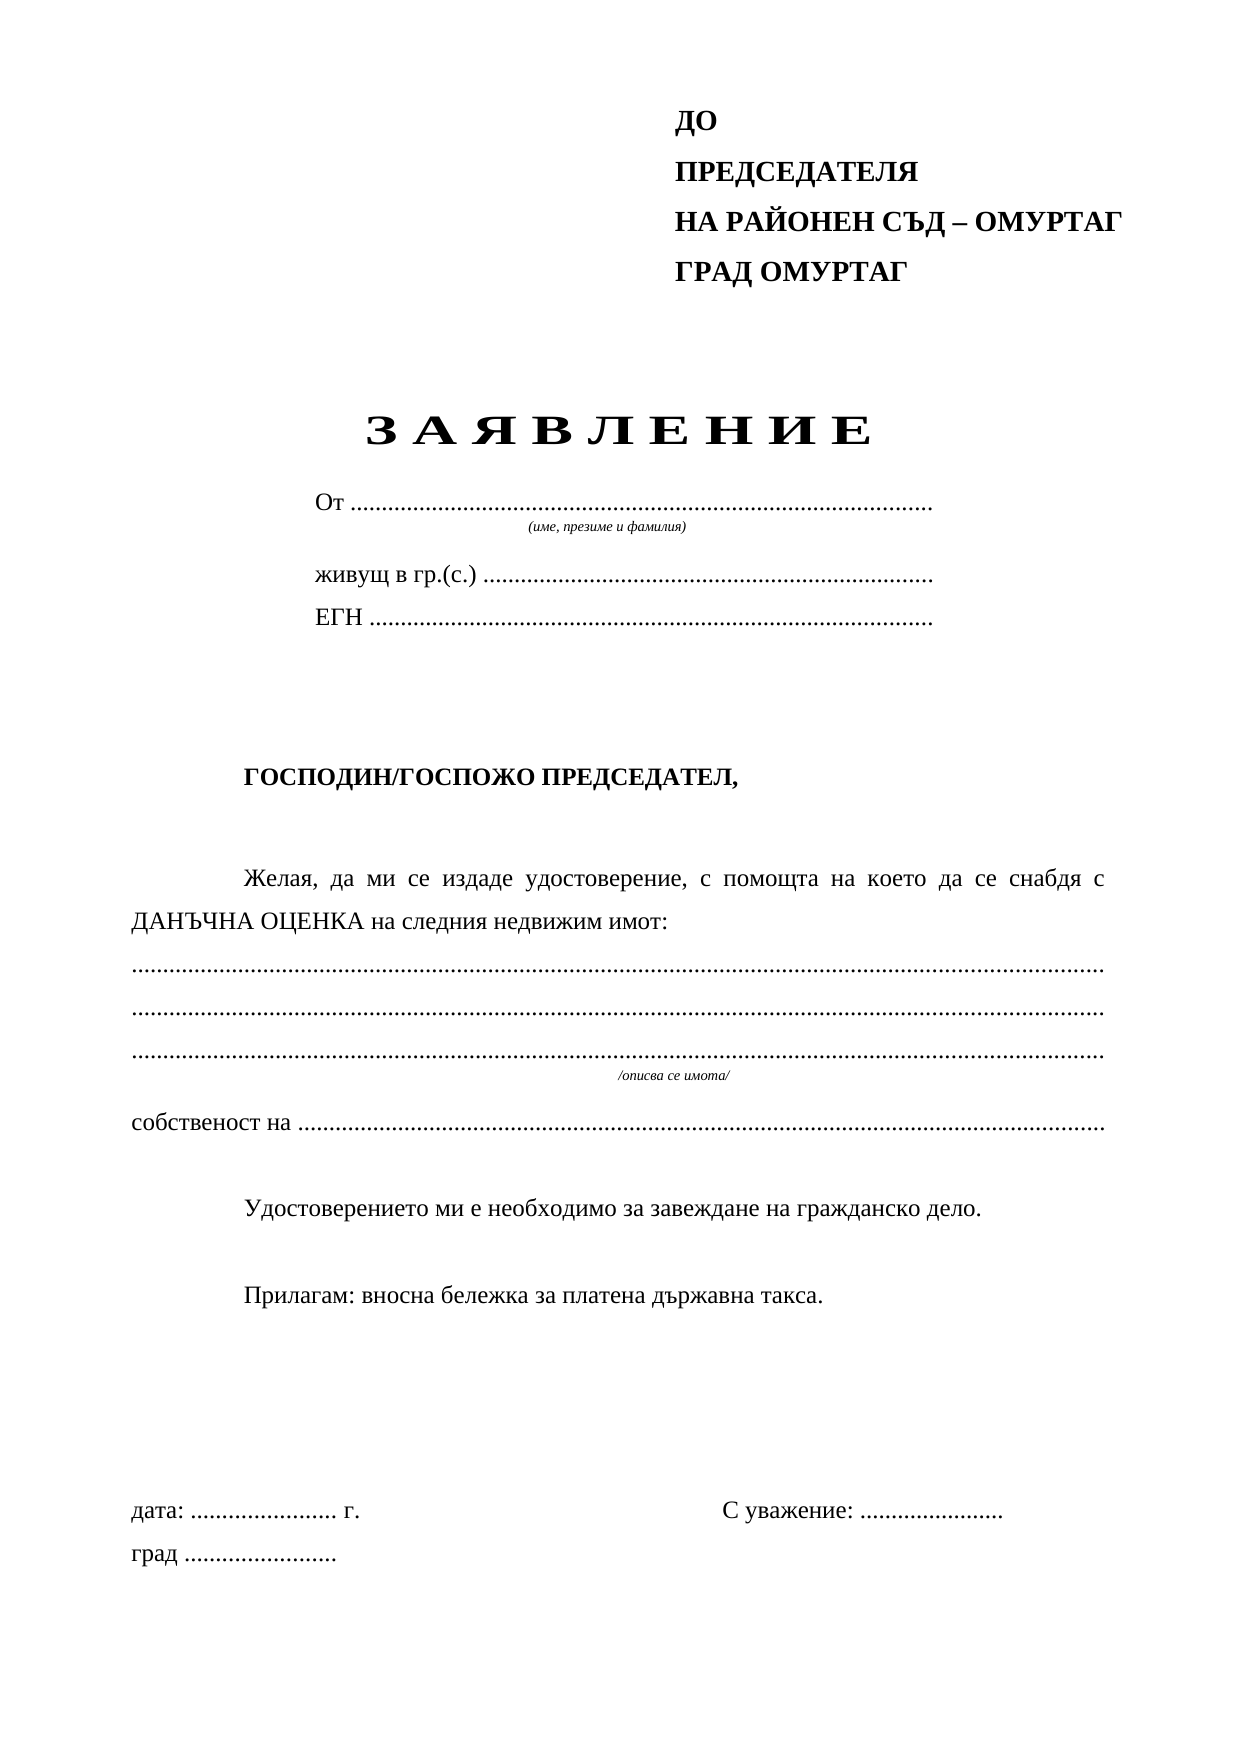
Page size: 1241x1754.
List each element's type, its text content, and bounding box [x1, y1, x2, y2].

text Удостоверението ми е необходимо за завеждане на гражданско дело. [131, 1193, 1106, 1222]
text ЕГН [300, 602, 949, 631]
text дата: г. С уважение: ....................... [131, 1495, 1106, 1524]
text Желая, да ми се издаде удостоверение, с помощта на което да се снабдя с ДАНЪЧНА ОЦЕНКА на следния недвижим имот: [131, 863, 1106, 935]
text ГРАД ОМУРТАГ [131, 254, 1106, 288]
text град [131, 1538, 1106, 1567]
text ДО [131, 103, 1106, 137]
text Прилагам: вносна бележка за платена държавна такса. [131, 1280, 1106, 1308]
text ПРЕДСЕДАТЕЛЯ [131, 154, 1106, 187]
text собственост на [131, 1107, 1106, 1136]
text живущ в гр.(с.) [300, 559, 949, 587]
text От [300, 487, 949, 516]
text ГОСПОДИН/ГОСПОЖО ПРЕДСЕДАТЕЛ, [131, 762, 1106, 791]
text ЗАЯВЛЕНИЕ [131, 405, 1106, 453]
text /описва се имота/ [131, 1064, 1106, 1093]
text НА РАЙОНЕН СЪД – ОМУРТАГ [131, 204, 1124, 238]
text (име, презиме и фамилия) [319, 516, 898, 544]
